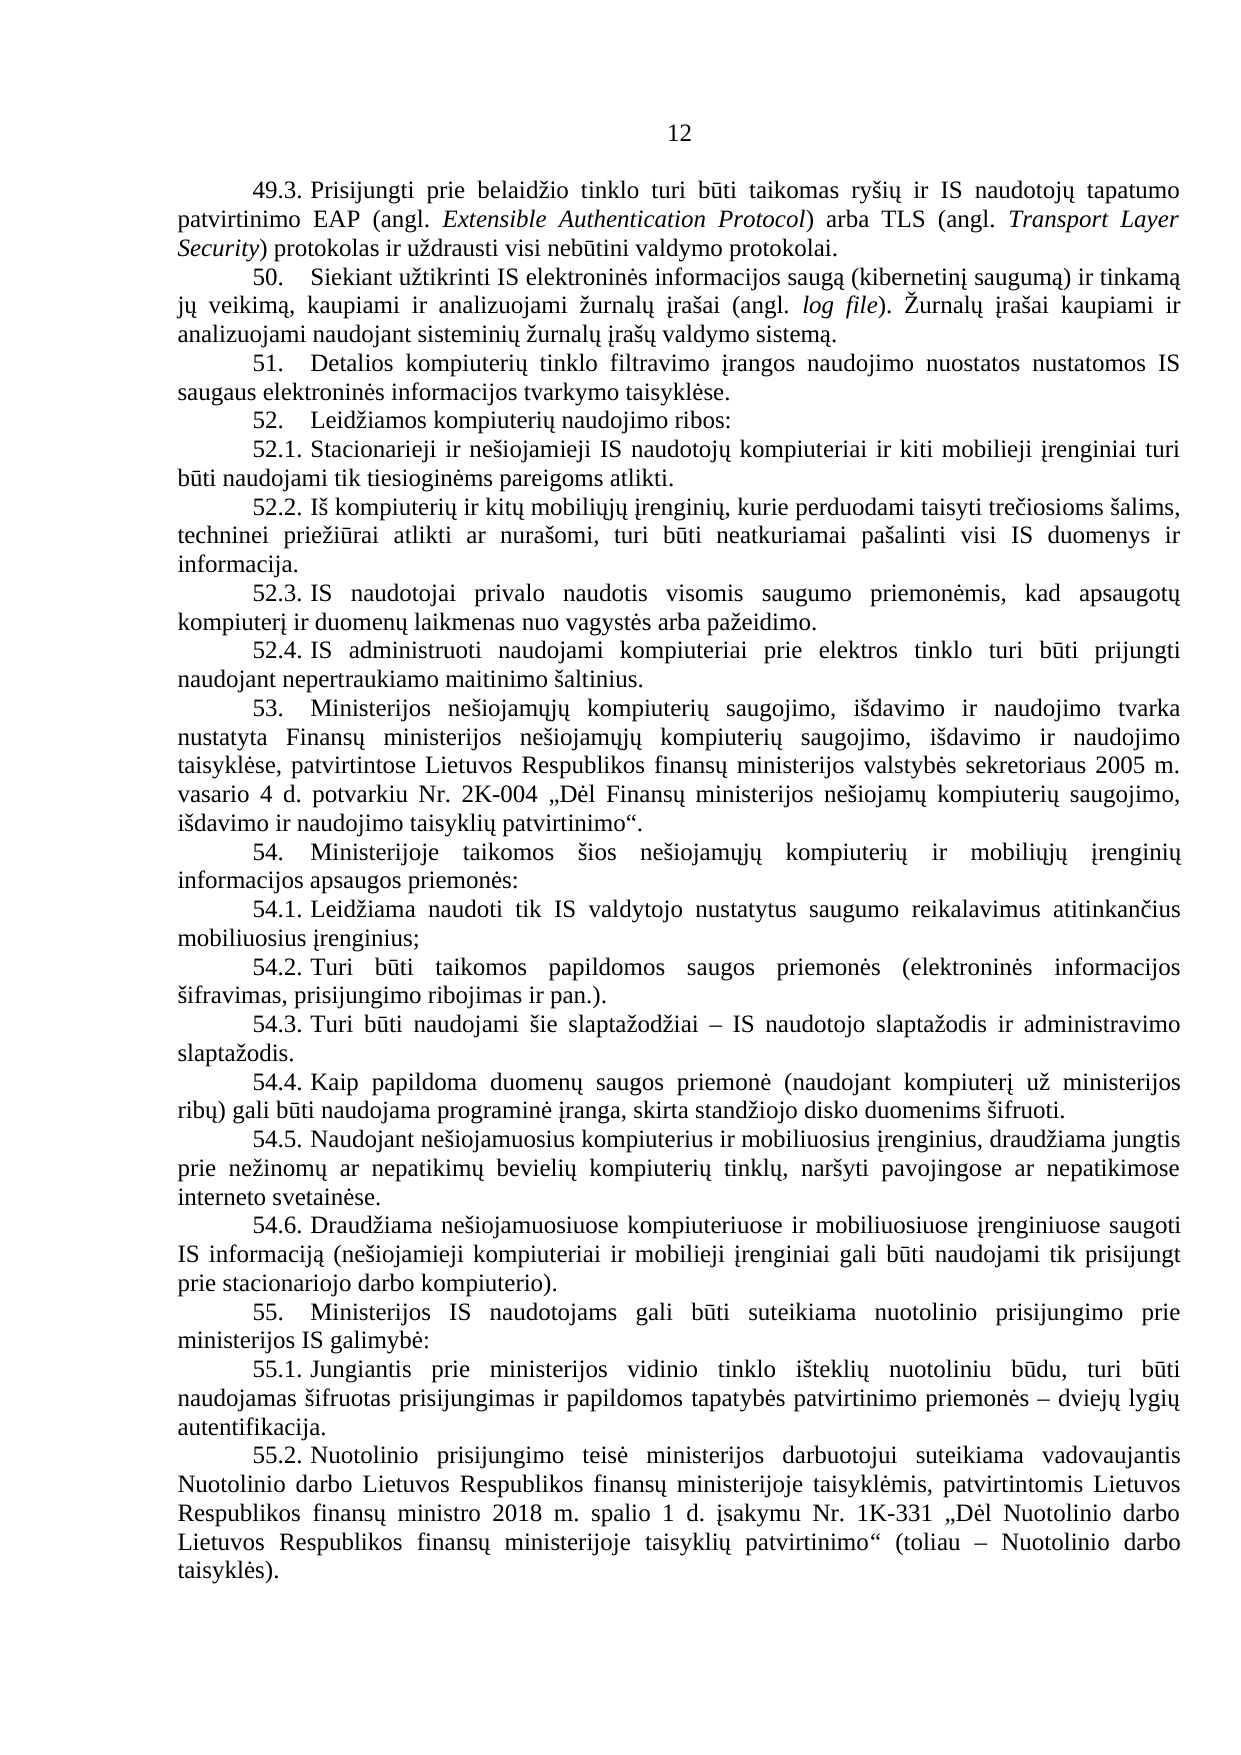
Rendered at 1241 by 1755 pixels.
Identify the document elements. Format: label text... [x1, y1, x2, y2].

text 55.1. Jungiantis prie ministerijos vidinio tinklo išteklių nuotoliniu būdu, turi būti naudojamas šifruotas prisijungimas ir papildomos tapatybės patvirtinimo priemonės – dviejų lygių autentifikacija. [177, 1354, 1181, 1441]
text 52. Leidžiamos kompiuterių naudojimo ribos: [177, 406, 1181, 434]
text 51. Detalios kompiuterių tinklo filtravimo įrangos naudojimo nuostatos nustatomos IS saugaus elektroninės informacijos tvarkymo taisyklėse. [177, 348, 1181, 406]
text 55. Ministerijos IS naudotojams gali būti suteikiama nuotolinio prisijungimo prie ministerijos IS galimybė: [177, 1297, 1181, 1354]
text 54.5. Naudojant nešiojamuosius kompiuterius ir mobiliuosius įrenginius, draudžiama jungtis prie nežinomų ar nepatikimų bevielių kompiuterių tinklų, naršyti pavojingose ar nepatikimose interneto svetainėse. [177, 1124, 1181, 1211]
text 50. Siekiant užtikrinti IS elektroninės informacijos saugą (kibernetinį saugumą) ir tinkamą jų veikimą, kaupiami ir analizuojami žurnalų įrašai (angl. log file). Žurnalų įrašai kaupiami ir analizuojami naudojant sisteminių žurnalų įrašų valdymo sistemą. [177, 262, 1181, 348]
text 54.6. Draudžiama nešiojamuosiuose kompiuteriuose ir mobiliuosiuose įrenginiuose saugoti IS informaciją (nešiojamieji kompiuteriai ir mobilieji įrenginiai gali būti naudojami tik prisijungt prie stacionariojo darbo kompiuterio). [177, 1211, 1181, 1297]
text 49.3. Prisijungti prie belaidžio tinklo turi būti taikomas ryšių ir IS naudotojų tapatumo patvirtinimo EAP (angl. Extensible Authentication Protocol) arba TLS (angl. Transport Layer Security) protokolas ir uždrausti visi nebūtini valdymo protokolai. [177, 176, 1181, 262]
text 53. Ministerijos nešiojamųjų kompiuterių saugojimo, išdavimo ir naudojimo tvarka nustatyta Finansų ministerijos nešiojamųjų kompiuterių saugojimo, išdavimo ir naudojimo taisyklėse, patvirtintose Lietuvos Respublikos finansų ministerijos valstybės sekretoriaus 2005 m. vasario 4 d. potvarkiu Nr. 2K-004 „Dėl Finansų ministerijos nešiojamų kompiuterių saugojimo, išdavimo ir naudojimo taisyklių patvirtinimo“. [177, 693, 1181, 837]
text 54.2. Turi būti taikomos papildomos saugos priemonės (elektroninės informacijos šifravimas, prisijungimo ribojimas ir pan.). [177, 952, 1181, 1009]
text 55.2. Nuotolinio prisijungimo teisė ministerijos darbuotojui suteikiama vadovaujantis Nuotolinio darbo Lietuvos Respublikos finansų ministerijoje taisyklėmis, patvirtintomis Lietuvos Respublikos finansų ministro 2018 m. spalio 1 d. įsakymu Nr. 1K-331 „Dėl Nuotolinio darbo Lietuvos Respublikos finansų ministerijoje taisyklių patvirtinimo“ (toliau – Nuotolinio darbo taisyklės). [177, 1441, 1181, 1584]
text 54. Ministerijoje taikomos šios nešiojamųjų kompiuterių ir mobiliųjų įrenginių informacijos apsaugos priemonės: [177, 837, 1181, 894]
text 54.1. Leidžiama naudoti tik IS valdytojo nustatytus saugumo reikalavimus atitinkančius mobiliuosius įrenginius; [177, 894, 1181, 952]
text 52.3. IS naudotojai privalo naudotis visomis saugumo priemonėmis, kad apsaugotų kompiuterį ir duomenų laikmenas nuo vagystės arba pažeidimo. [177, 578, 1181, 636]
text 54.3. Turi būti naudojami šie slaptažodžiai – IS naudotojo slaptažodis ir administravimo slaptažodis. [177, 1009, 1181, 1067]
text 52.4. IS administruoti naudojami kompiuteriai prie elektros tinklo turi būti prijungti naudojant nepertraukiamo maitinimo šaltinius. [177, 636, 1181, 693]
text 54.4. Kaip papildoma duomenų saugos priemonė (naudojant kompiuterį už ministerijos ribų) gali būti naudojama programinė įranga, skirta standžiojo disko duomenims šifruoti. [177, 1067, 1181, 1124]
text 52.2. Iš kompiuterių ir kitų mobiliųjų įrenginių, kurie perduodami taisyti trečiosioms šalims, techninei priežiūrai atlikti ar nurašomi, turi būti neatkuriamai pašalinti visi IS duomenys ir informacija. [177, 492, 1181, 578]
text 52.1. Stacionarieji ir nešiojamieji IS naudotojų kompiuteriai ir kiti mobilieji įrenginiai turi būti naudojami tik tiesioginėms pareigoms atlikti. [177, 434, 1181, 492]
